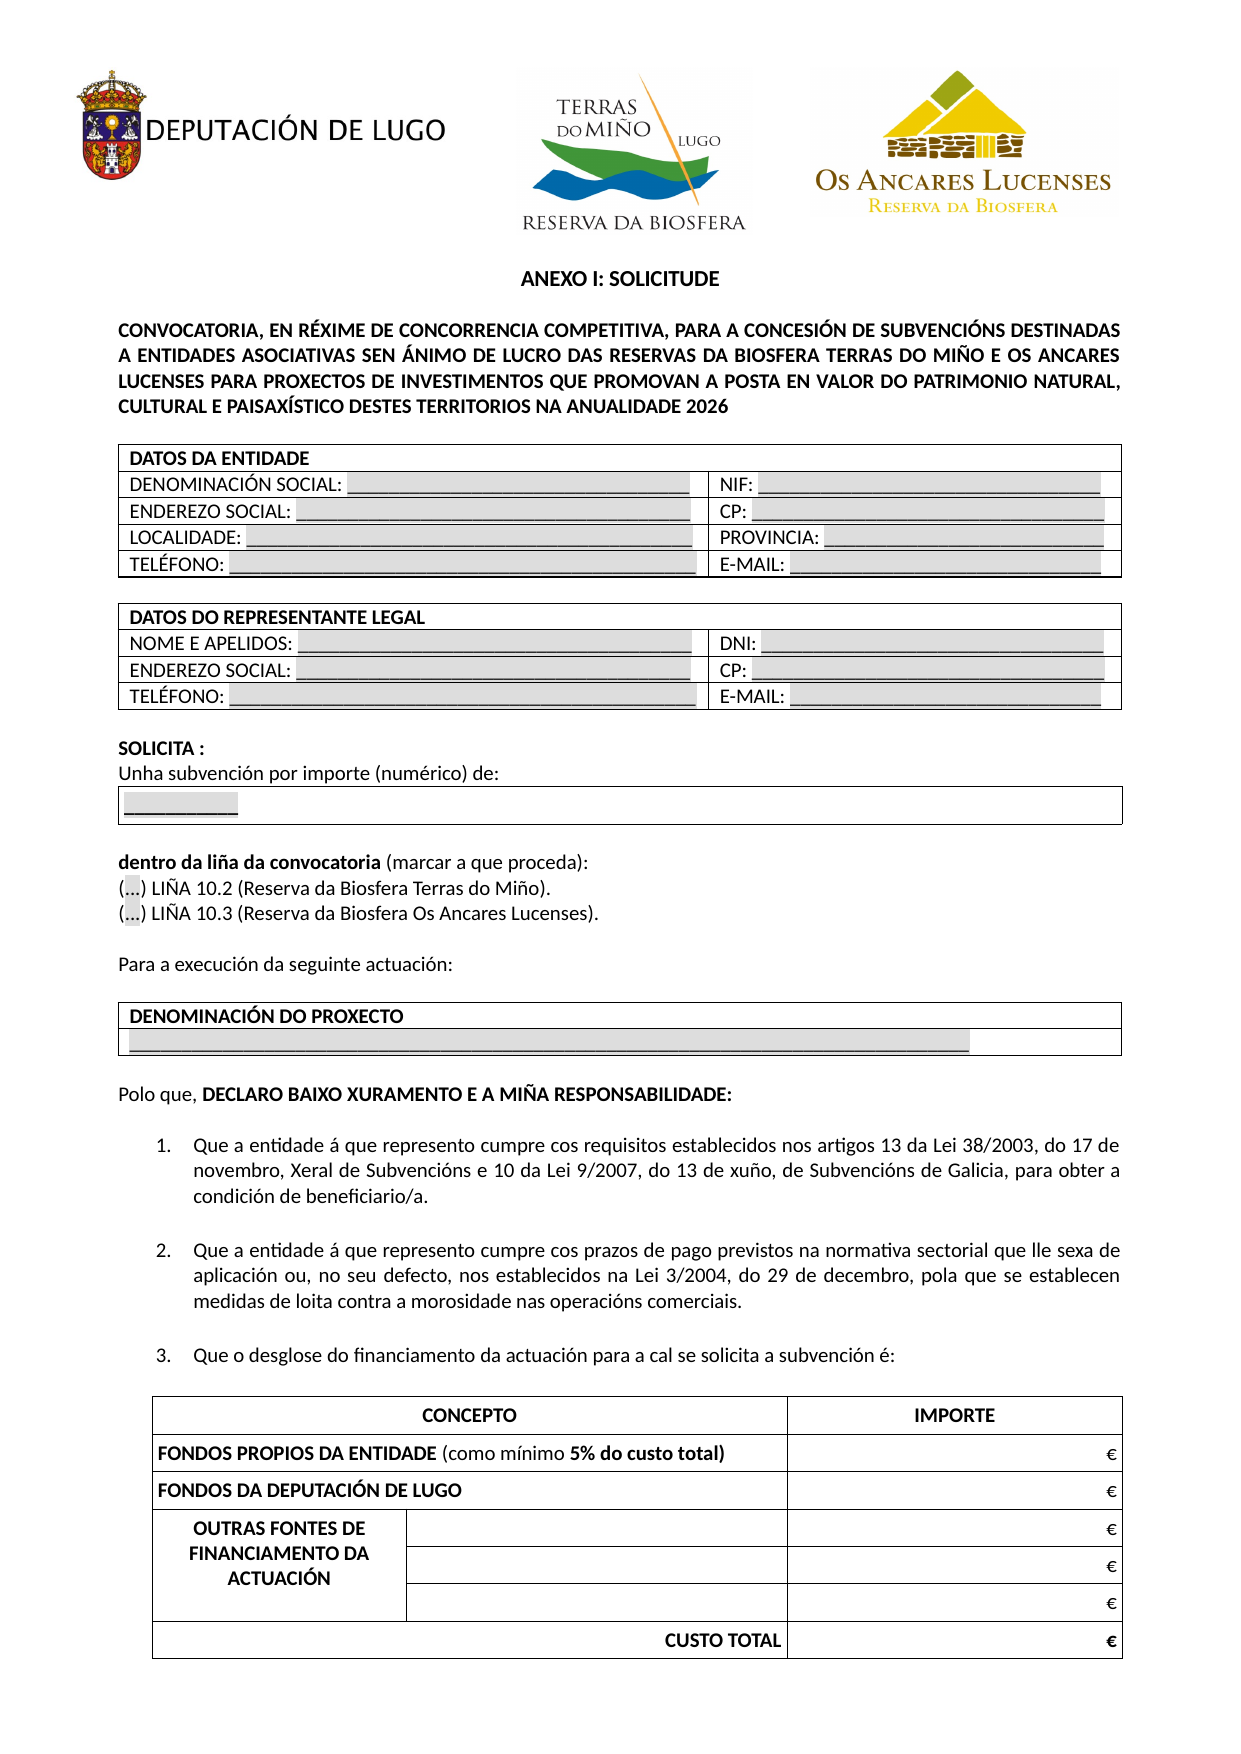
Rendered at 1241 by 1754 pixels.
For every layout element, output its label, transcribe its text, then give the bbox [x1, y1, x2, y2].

table_cell FONDOS DA DEPUTACIÓN DE LUGO [153, 1472, 787, 1508]
picture [809, 67, 1119, 217]
text (...) LIÑA 10.2 (Reserva da Biosfera Terras do Miño). [118, 875, 1122, 900]
table_cell PROVINCIA: ___________________________ [709, 525, 1121, 550]
table_cell [407, 1510, 787, 1546]
table_cell E-MAIL: ______________________________ [709, 551, 1121, 576]
table_cell € [788, 1584, 1122, 1621]
table_cell € [788, 1435, 1122, 1471]
table_cell _________________________________________________________________________________ [119, 1029, 1121, 1055]
table_cell TELÉFONO: _____________________________________________ [119, 683, 708, 709]
table_cell CP: __________________________________ [709, 657, 1121, 682]
table_cell LOCALIDADE: ___________________________________________ [119, 525, 708, 550]
picture [73, 67, 454, 187]
text Unha subvención por importe (numérico) de: [118, 761, 1122, 786]
list Que o desglose do financiamento da actuación para a cal se solicita a subvención é: [156, 1342, 1122, 1367]
text SOLICITA : [118, 735, 1122, 761]
table_cell [407, 1584, 787, 1621]
table_cell CP: __________________________________ [709, 498, 1121, 523]
table_cell ENDEREZO SOCIAL: ______________________________________ [119, 657, 708, 682]
table_header DATOS DO REPRESENTANTE LEGAL [119, 604, 1121, 629]
text Polo que, DECLARO BAIXO XURAMENTO E A MIÑA RESPONSABILIDADE: [118, 1081, 1122, 1107]
table_cell € [788, 1510, 1122, 1546]
table_cell FONDOS PROPIOS DA ENTIDADE (como mínimo 5% do custo total) [153, 1435, 787, 1471]
table_cell DNI: _________________________________ [709, 630, 1121, 656]
list Que a entidade á que represento cumpre cos requisitos establecidos nos artigos 13 da Lei 38/2003, do 17 de novembro, Xeral de Subvencións e 10 da Lei 9/2007, do 13 de xuño, de Subvencións de Galicia, para obter a condición de beneficiario/a. [156, 1132, 1122, 1208]
table_cell € [788, 1622, 1122, 1658]
table_header DENOMINACIÓN DO PROXECTO [119, 1003, 1121, 1028]
text (...) LIÑA 10.3 (Reserva da Biosfera Os Ancares Lucenses). [118, 900, 1122, 926]
table_cell € [788, 1547, 1122, 1583]
text CONVOCATORIA, EN RÉXIME DE CONCORRENCIA COMPETITIVA, PARA A CONCESIÓN DE SUBVENCIÓNS DESTINADAS A ENTIDADES ASOCIATIVAS SEN ÁNIMO DE LUCRO DAS RESERVAS DA BIOSFERA TERRAS DO MIÑO E OS ANCARES LUCENSES PARA PROXECTOS DE INVESTIMENTOS QUE PROMOVAN A POSTA EN VALOR DO PATRIMONIO NATURAL, CULTURAL E PAISAXÍSTICO DESTES TERRITORIOS NA ANUALIDADE 2026 [118, 317, 1122, 419]
table_cell DENOMINACIÓN SOCIAL: _________________________________ [119, 472, 708, 497]
picture [516, 67, 754, 235]
table_cell E-MAIL: ______________________________ [709, 683, 1121, 709]
table_cell [407, 1547, 787, 1583]
table_cell ENDEREZO SOCIAL: ______________________________________ [119, 498, 708, 523]
table_header DATOS DA ENTIDADE [119, 445, 1121, 471]
table_cell CUSTO TOTAL [153, 1622, 787, 1658]
table_cell NIF: _________________________________ [709, 472, 1121, 497]
table_cell € [788, 1472, 1122, 1508]
table_header IMPORTE [788, 1397, 1122, 1434]
text ANEXO I: SOLICITUDE [118, 264, 1122, 292]
table_cell OUTRAS FONTES DE FINANCIAMENTO DA ACTUACIÓN [153, 1510, 406, 1621]
list Que a entidade á que represento cumpre cos prazos de pago previstos na normativa sectorial que lle sexa de aplicación ou, no seu defecto, nos establecidos na Lei 3/2004, do 29 de decembro, pola que se establecen medidas de loita contra a morosidade nas operacións comerciais. [156, 1237, 1122, 1313]
text dentro da liña da convocatoria (marcar a que proceda): [118, 849, 1122, 875]
table_header CONCEPTO [153, 1397, 787, 1434]
table_cell TELÉFONO: _____________________________________________ [119, 551, 708, 576]
table_header ___________ [119, 787, 1122, 823]
text Para a execución da seguinte actuación: [118, 951, 1122, 976]
table_cell NOME E APELIDOS: ______________________________________ [119, 630, 708, 656]
